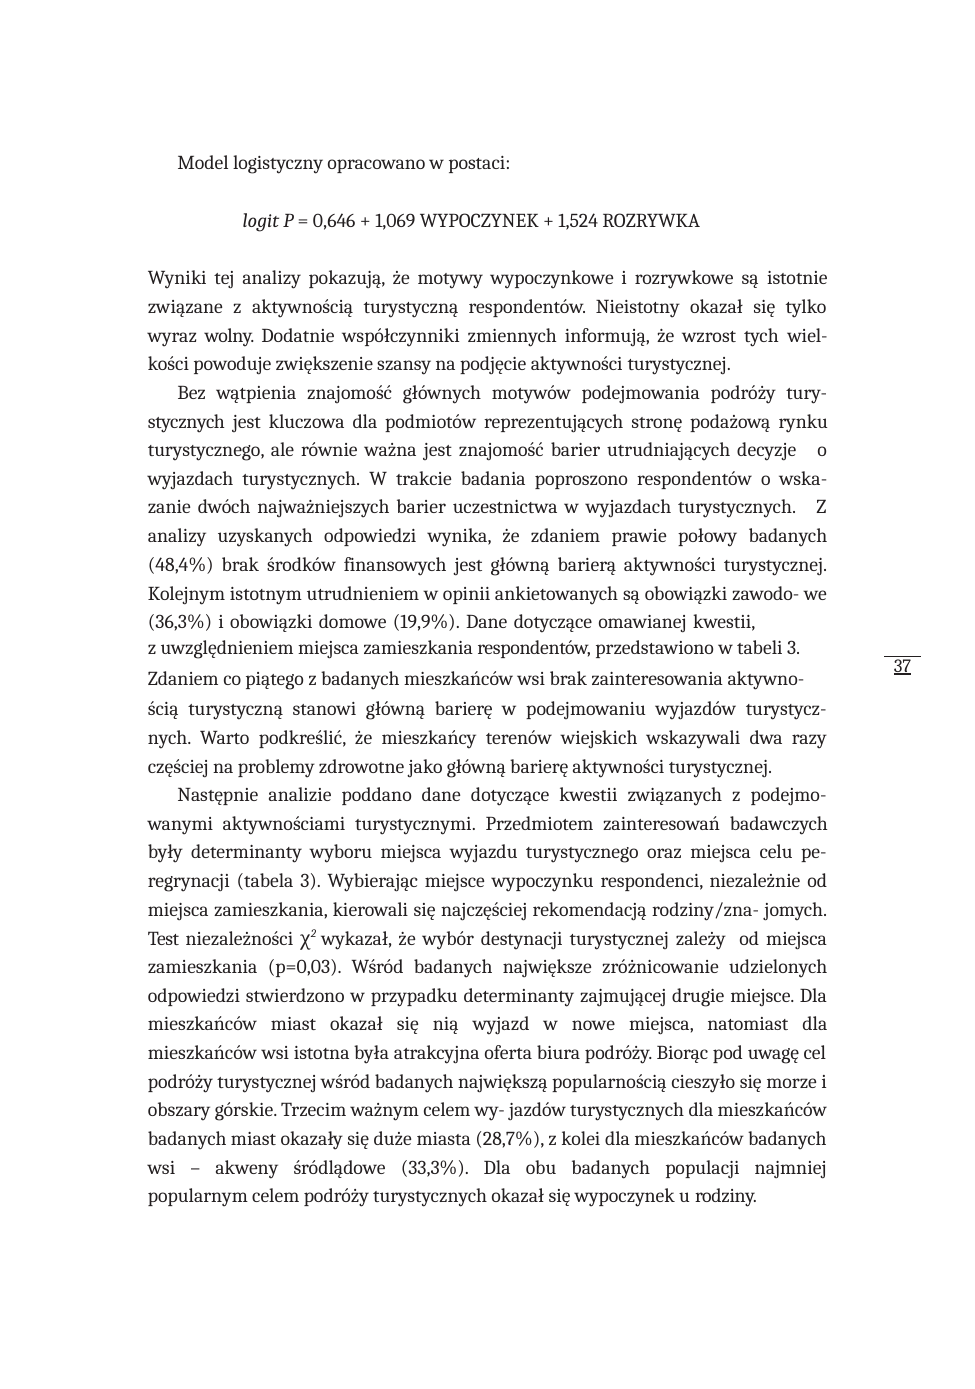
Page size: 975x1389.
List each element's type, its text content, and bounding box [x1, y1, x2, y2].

text Zdaniem co piątego z badanych mieszkańców wsi brak zainteresowania aktywno- 37 [148, 658, 929, 692]
text Następnie analizie poddano dane dotyczące kwestii związanych z podejmo- wanymi aktywnościami turystycznymi. Przedmiotem zainteresowań badawczych były determinanty wyboru miejsca wyjazdu turystycznego oraz miejsca celu pe- regrynacji (tabela 3). Wybierając miejsce wypoczynku respondenci, niezależnie od miejsca zamieszkania, kierowali się najczęściej rekomendacją rodziny/zna- jomych. Test niezależności χ2 wykazał, że wybór destynacji turystycznej zależy od miejsca zamieszkania (p=0,03). Wśród badanych największe zróżnicowanie udzielonych odpowiedzi stwierdzono w przypadku determinanty zajmującej drugie miejsce. Dla mieszkańców miast okazał się nią wyjazd w nowe miejsca, natomiast dla mieszkańców wsi istotna była atrakcyjna oferta biura podróży. Biorąc pod uwagę cel podróży turystycznej wśród badanych największą popularnością cieszyło się morze i obszary górskie. Trzecim ważnym celem wy- jazdów turystycznych dla mieszkańców badanych miast okazały się duże miasta (28,7%), z kolei dla mieszkańców badanych wsi – akweny śródlądowe (33,3%). Dla obu badanych populacji najmniej popularnym celem podróży turystycznych okazał się wypoczynek u rodziny. [148, 784, 828, 1208]
text logit P = 0,646 + 1,069 WYPOCZYNEK + 1,524 ROZRYWKA [242, 209, 929, 232]
text ścią turystyczną stanowi główną barierę w podejmowaniu wyjazdów turystycz- nych. Warto podkreślić, że mieszkańcy terenów wiejskich wskazywali dwa razy częściej na problemy zdrowotne jako główną barierę aktywności turystycznej. [148, 698, 828, 778]
text Wyniki tej analizy pokazują, że motywy wypoczynkowe i rozrywkowe są istotnie związane z aktywnością turystyczną respondentów. Nieistotny okazał się tylko wyraz wolny. Dodatnie współczynniki zmiennych informują, że wzrost tych wiel- kości powoduje zwiększenie szansy na podjęcie aktywności turystycznej. [148, 267, 828, 376]
text Model logistyczny opracowano w postaci: [177, 152, 929, 174]
text z uwzględnieniem miejsca zamieszkania respondentów, przedstawiono w tabeli 3. [148, 639, 929, 658]
text Bez wątpienia znajomość głównych motywów podejmowania podróży tury- stycznych jest kluczowa dla podmiotów reprezentujących stronę podażową rynku turystycznego, ale równie ważna jest znajomość barier utrudniających decyzje o wyjazdach turystycznych. W trakcie badania poproszono respondentów o wska- zanie dwóch najważniejszych barier uczestnictwa w wyjazdach turystycznych. Z analizy uzyskanych odpowiedzi wynika, że zdaniem prawie połowy badanych (48,4%) brak środków finansowych jest główną barierą aktywności turystycznej. Kolejnym istotnym utrudnieniem w opinii ankietowanych są obowiązki zawodo- we (36,3%) i obowiązki domowe (19,9%). Dane dotyczące omawianej kwestii, [148, 382, 828, 633]
